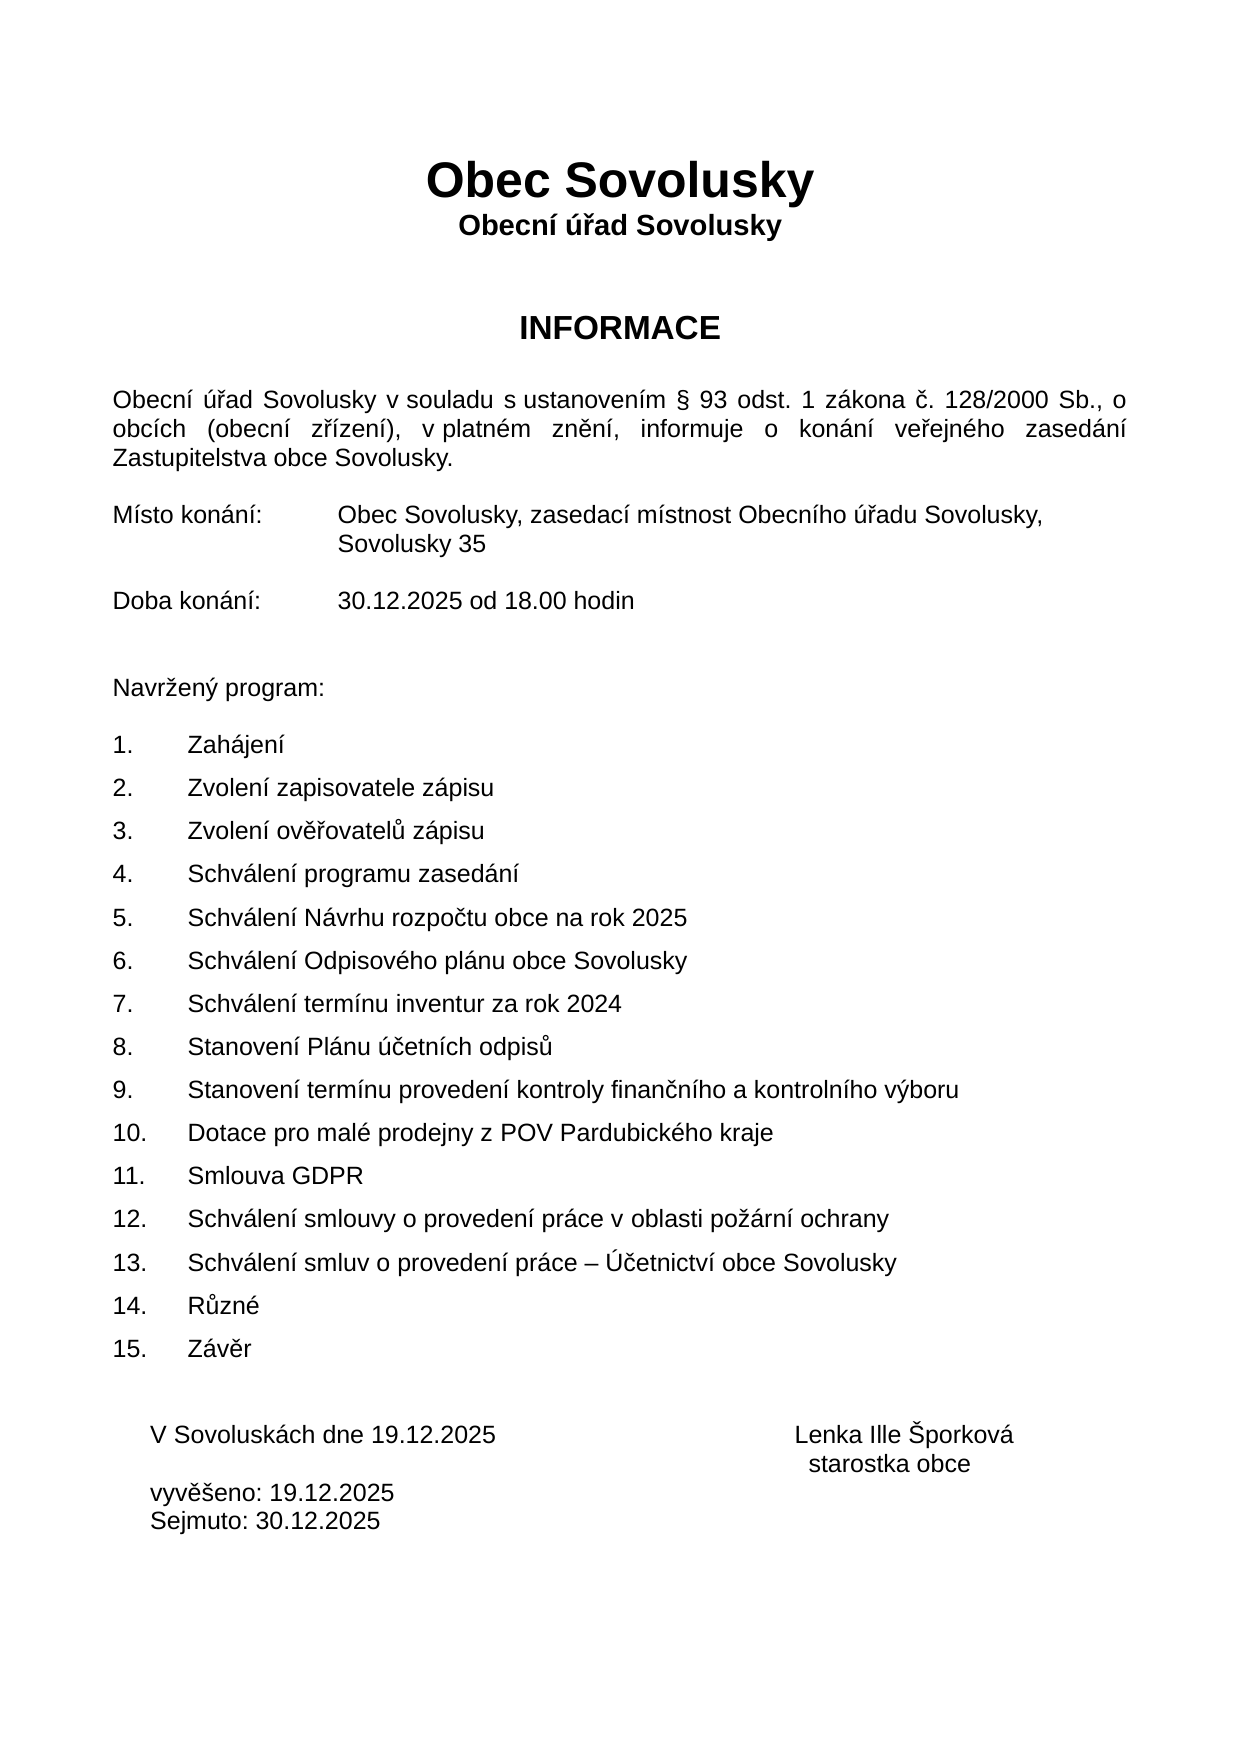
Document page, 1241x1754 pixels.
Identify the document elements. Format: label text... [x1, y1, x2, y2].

text Navržený program: [112, 672, 1128, 701]
list Schválení smluv o provedení práce – Účetnictví obce Sovolusky [112, 1247, 1128, 1276]
text starostka obce [150, 1449, 1128, 1477]
list Schválení termínu inventur za rok 2024 [112, 989, 1128, 1017]
text Obecní úřad Sovolusky [112, 207, 1128, 241]
list Zvolení zapisovatele zápisu [112, 773, 1128, 802]
list Různé [112, 1291, 1128, 1319]
list Závěr [112, 1334, 1128, 1362]
text Sovolusky 35 [112, 529, 1128, 557]
text Obec Sovolusky [112, 150, 1128, 207]
text Doba konání: 30.12.2025 od 18.00 hodin [112, 586, 1128, 615]
list Stanovení termínu provedení kontroly finančního a kontrolního výboru [112, 1075, 1128, 1104]
list Schválení Návrhu rozpočtu obce na rok 2025 [112, 902, 1128, 931]
text V Sovoluskách dne 19.12.2025 Lenka Ille Šporková [150, 1420, 1128, 1449]
text INFORMACE [112, 308, 1128, 347]
text vyvěšeno: 19.12.2025 [150, 1477, 1128, 1506]
list Stanovení Plánu účetních odpisů [112, 1032, 1128, 1061]
list Zvolení ověřovatelů zápisu [112, 816, 1128, 845]
list Zahájení [112, 730, 1128, 759]
list Smlouva GDPR [112, 1161, 1128, 1190]
list Dotace pro malé prodejny z POV Pardubického kraje [112, 1118, 1128, 1147]
list Schválení smlouvy o provedení práce v oblasti požární ochrany [112, 1204, 1128, 1233]
text Místo konání: Obec Sovolusky, zasedací místnost Obecního úřadu Sovolusky, [112, 500, 1128, 529]
list Schválení Odpisového plánu obce Sovolusky [112, 946, 1128, 974]
text Sejmuto: 30.12.2025 [150, 1506, 1128, 1535]
list Schválení programu zasedání [112, 859, 1128, 888]
text Obecní úřad Sovolusky v souladu s ustanovením § 93 odst. 1 zákona č. 128/2000 Sb., o obcích (obecní zřízení), v platném znění, informuje o konání veřejného zasedání Zastupitelstva obce Sovolusky. [112, 385, 1128, 471]
